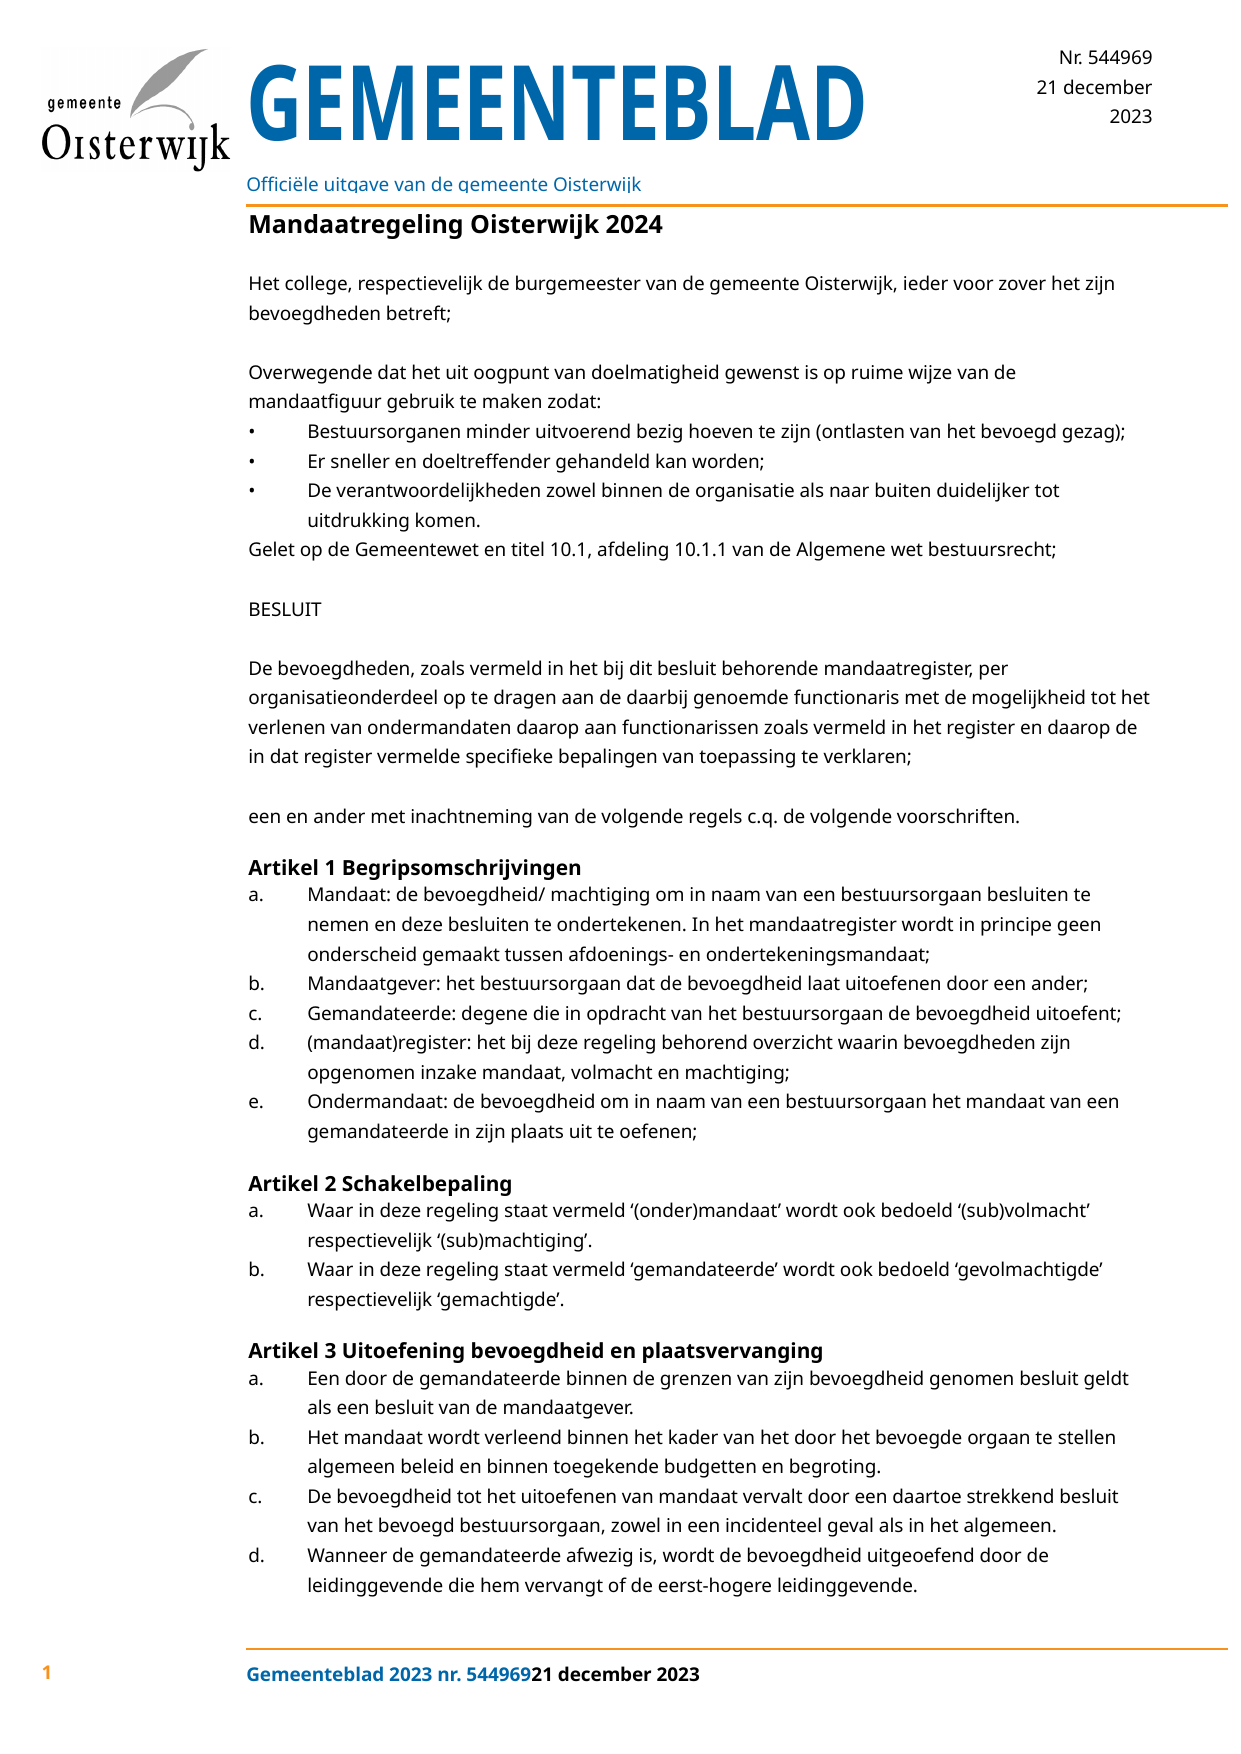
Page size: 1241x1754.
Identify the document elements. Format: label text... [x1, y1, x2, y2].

list Ondermandaat: de bevoegdheid om in naam van een bestuursorgaan het mandaat van een gemandateerde in zijn plaats uit te oefenen; [248, 1089, 1152, 1144]
list Bestuursorganen minder uitvoerend bezig hoeven te zijn (ontlasten van het bevoegd gezag); [248, 418, 1152, 444]
text Gelet op de Gemeentewet en titel 10.1, afdeling 10.1.1 van de Algemene wet bestuursrecht; [248, 537, 1152, 562]
text Het college, respectievelijk de burgemeester van de gemeente Oisterwijk, ieder voor zover het zijn bevoegdheden betreft; [248, 270, 1152, 326]
list De verantwoordelijkheden zowel binnen de organisatie als naar buiten duidelijker tot uitdrukking komen. [248, 477, 1152, 533]
list Gemandateerde: degene die in opdracht van het bestuursorgaan de bevoegdheid uitoefent; [248, 1000, 1152, 1026]
list Mandaatgever: het bestuursorgaan dat de bevoegdheid laat uitoefenen door een ander; [248, 970, 1152, 996]
text Artikel 3 Uitoefening bevoegdheid en plaatsvervanging [248, 1336, 1152, 1365]
text Overwegende dat het uit oogpunt van doelmatigheid gewenst is op ruime wijze van de mandaatfiguur gebruik te maken zodat: [248, 359, 1152, 414]
text BESLUIT [248, 596, 1152, 621]
list De bevoegdheid tot het uitoefenen van mandaat vervalt door een daartoe strekkend besluit van het bevoegd bestuursorgaan, zowel in een incidenteel geval als in het algemeen. [248, 1483, 1152, 1538]
text Mandaatregeling Oisterwijk 2024 [248, 207, 1152, 241]
list Het mandaat wordt verleend binnen het kader van het door het bevoegde orgaan te stellen algemeen beleid en binnen toegekende budgetten en begroting. [248, 1424, 1152, 1479]
text Artikel 1 Begripsomschrijvingen [248, 853, 1152, 882]
list Wanneer de gemandateerde afwezig is, wordt de bevoegdheid uitgeoefend door de leidinggevende die hem vervangt of de eerst-hogere leidinggevende. [248, 1542, 1152, 1598]
list Waar in deze regeling staat vermeld ‘(onder)mandaat’ wordt ook bedoeld ‘(sub)volmacht’ respectievelijk ‘(sub)machtiging’. [248, 1197, 1152, 1252]
picture [41, 47, 231, 172]
text Artikel 2 Schakelbepaling [248, 1169, 1152, 1197]
list Er sneller en doeltreffender gehandeld kan worden; [248, 448, 1152, 473]
list Een door de gemandateerde binnen de grenzen van zijn bevoegdheid genomen besluit geldt als een besluit van de mandaatgever. [248, 1365, 1152, 1420]
list (mandaat)register: het bij deze regeling behorend overzicht waarin bevoegdheden zijn opgenomen inzake mandaat, volmacht en machtiging; [248, 1029, 1152, 1085]
list Waar in deze regeling staat vermeld ‘gemandateerde’ wordt ook bedoeld ‘gevolmachtigde’ respectievelijk ‘gemachtigde’. [248, 1256, 1152, 1312]
text De bevoegdheden, zoals vermeld in het bij dit besluit behorende mandaatregister, per organisatieonderdeel op te dragen aan de daarbij genoemde functionaris met de mogelijkheid tot het verlenen van ondermandaten daarop aan functionarissen zoals vermeld in het register en daarop de in dat register vermelde specifieke bepalingen van toepassing te verklaren; [248, 655, 1152, 769]
text een en ander met inachtneming van de volgende regels c.q. de volgende voorschriften. [248, 803, 1152, 828]
list Mandaat: de bevoegdheid/ machtiging om in naam van een bestuursorgaan besluiten te nemen en deze besluiten te ondertekenen. In het mandaatregister wordt in principe geen onderscheid gemaakt tussen afdoenings- en ondertekeningsmandaat; [248, 882, 1152, 967]
